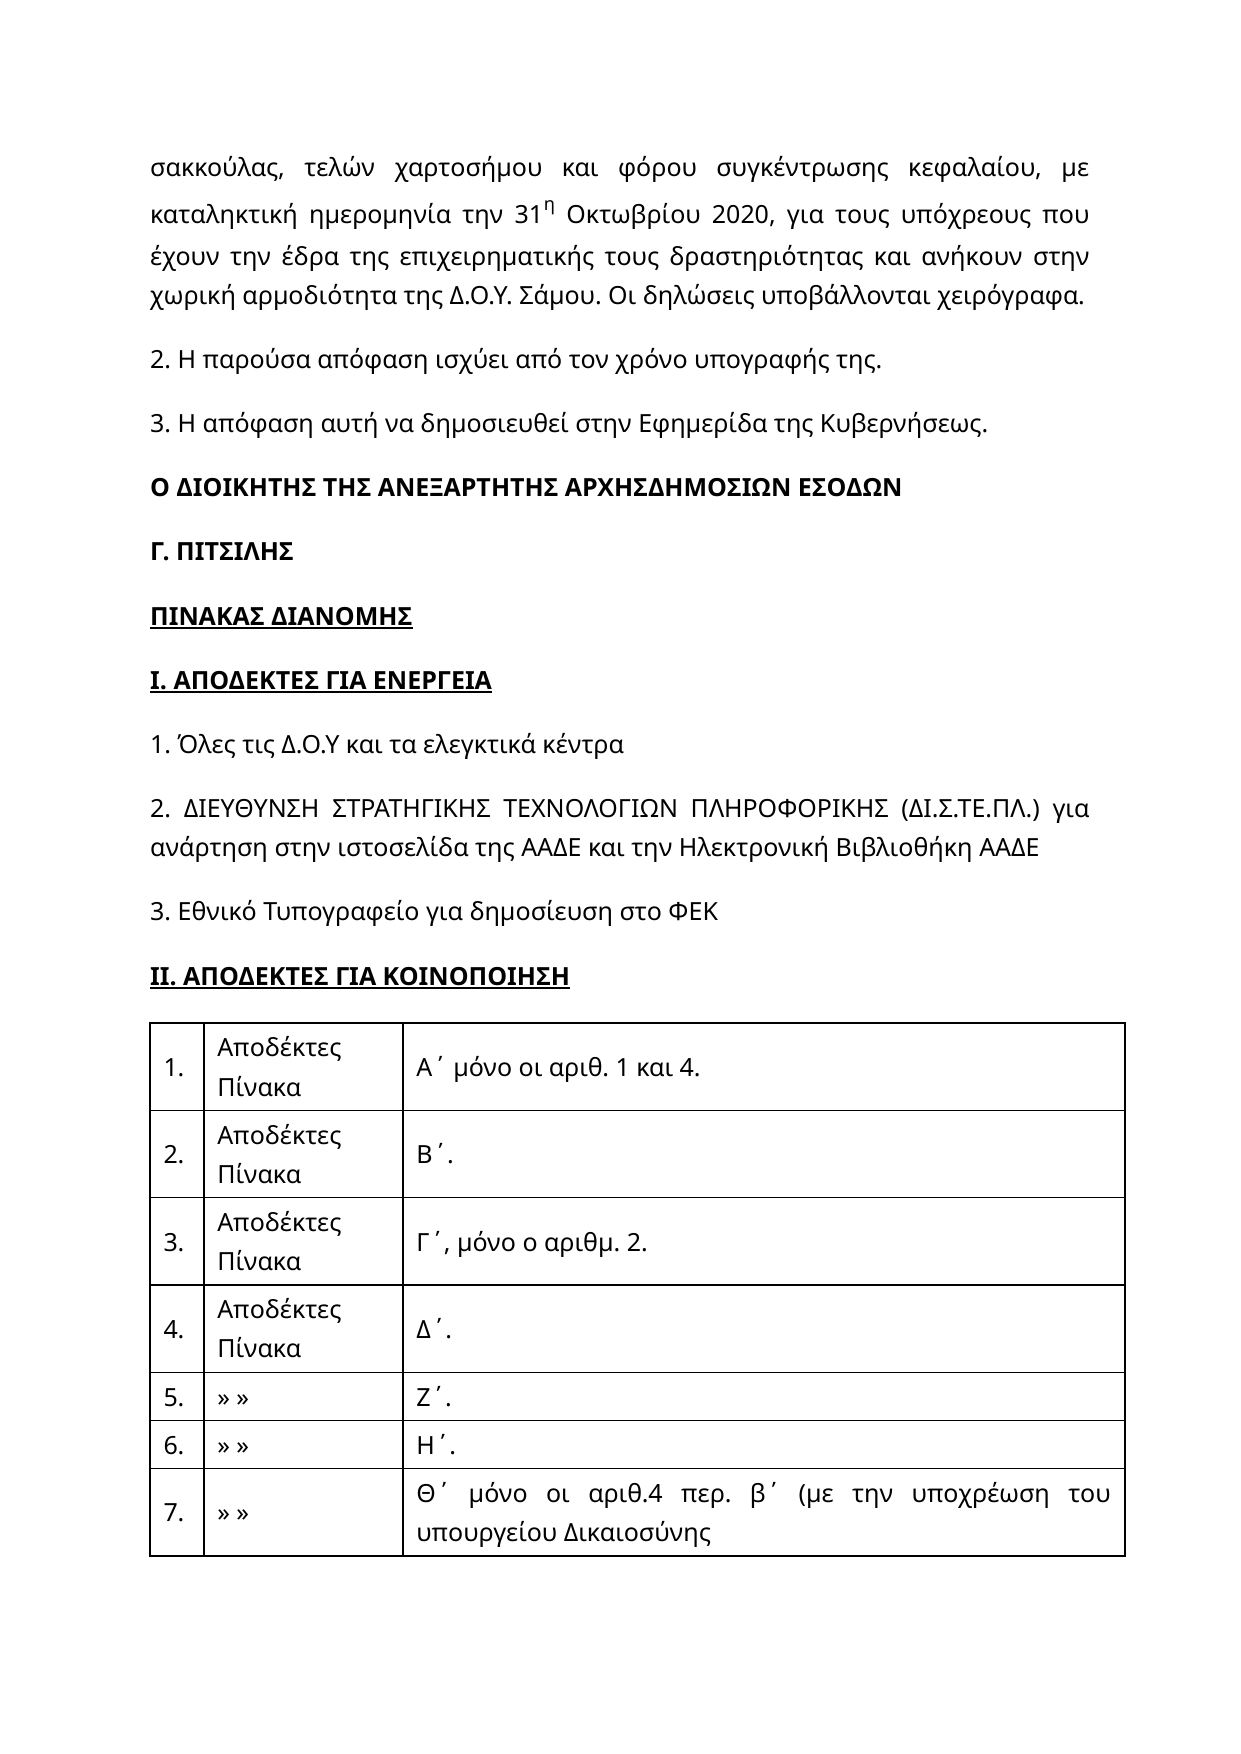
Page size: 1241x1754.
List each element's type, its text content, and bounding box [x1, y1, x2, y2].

table_header Α΄ μόνο οι αριθ. 1 και 4. [404, 1024, 1124, 1109]
table_cell » » [205, 1373, 402, 1419]
table_cell 7. [151, 1469, 203, 1555]
table_cell » » [205, 1469, 402, 1555]
table_cell » » [205, 1421, 402, 1468]
table_cell Αποδέκτες Πίνακα [205, 1286, 402, 1371]
text 2. ΔΙΕΥΘΥΝΣΗ ΣΤΡΑΤΗΓΙΚΗΣ ΤΕΧΝΟΛΟΓΙΩΝ ΠΛΗΡΟΦΟΡΙΚΗΣ (ΔΙ.Σ.ΤΕ.ΠΛ.) για ανάρτηση στην ιστοσελίδα της ΑΑΔΕ και την Ηλεκτρονική Βιβλιοθήκη ΑΑΔΕ [150, 791, 1090, 864]
text ΠΙΝΑΚΑΣ ΔΙΑΝΟΜΗΣ [150, 598, 1090, 632]
table_cell Β΄. [404, 1111, 1124, 1197]
text 1. Παρατείνεται μέχρι και την 30.11.2020, η προθεσμία υποβολής των δηλώσεων και απόδοσης φόρου διαμονής, περιβαλλοντικού τέλους πλαστικής σακκούλας, τελών χαρτοσήμου και φόρου συγκέντρωσης κεφαλαίου, με καταληκτική ημερομηνία την 31η Οκτωβρίου 2020, για τους υπόχρεους που έχουν την έδρα της επιχειρηματικής τους δραστηριότητας και ανήκουν στην χωρική αρμοδιότητα της Δ.Ο.Υ. Σάμου. Οι δηλώσεις υποβάλλονται χειρόγραφα. [150, 150, 1090, 311]
table_cell Αποδέκτες Πίνακα [205, 1198, 402, 1284]
table_cell Γ΄, μόνο ο αριθμ. 2. [404, 1198, 1124, 1284]
table_header Αποδέκτες Πίνακα [205, 1024, 402, 1109]
table_cell 3. [151, 1198, 203, 1284]
table_cell Αποδέκτες Πίνακα [205, 1111, 402, 1197]
table_cell Ζ΄. [404, 1373, 1124, 1419]
table_cell Η΄. [404, 1421, 1124, 1468]
text 1. Όλες τις Δ.Ο.Υ και τα ελεγκτικά κέντρα [150, 726, 1090, 761]
text Γ. ΠΙΤΣΙΛΗΣ [150, 534, 1090, 568]
table_cell 2. [151, 1111, 203, 1197]
table_header 1. [151, 1024, 203, 1109]
text ΙΙ. ΑΠΟΔΕΚΤΕΣ ΓΙΑ ΚΟΙΝΟΠΟΙΗΣΗ [150, 958, 1090, 992]
table_cell 6. [151, 1421, 203, 1468]
text 3. Εθνικό Τυπογραφείο για δημοσίευση στο ΦΕΚ [150, 894, 1090, 928]
text Ο ΔΙΟΙΚΗΤΗΣ ΤΗΣ ΑΝΕΞΑΡΤΗΤΗΣ ΑΡΧΗΣΔΗΜΟΣΙΩΝ ΕΣΟΔΩΝ [150, 470, 1090, 504]
table_cell 5. [151, 1373, 203, 1419]
table_cell Δ΄. [404, 1286, 1124, 1371]
text 2. Η παρούσα απόφαση ισχύει από τον χρόνο υπογραφής της. [150, 341, 1090, 376]
table_cell 4. [151, 1286, 203, 1371]
text 3. Η απόφαση αυτή να δημοσιευθεί στην Εφημερίδα της Κυβερνήσεως. [150, 406, 1090, 440]
table_cell Θ΄ μόνο οι αριθ.4 περ. β΄ (με την υποχρέωση του υπουργείου Δικαιοσύνης [404, 1469, 1124, 1555]
text Ι. ΑΠΟΔΕΚΤΕΣ ΓΙΑ ΕΝΕΡΓΕΙΑ [150, 662, 1090, 696]
